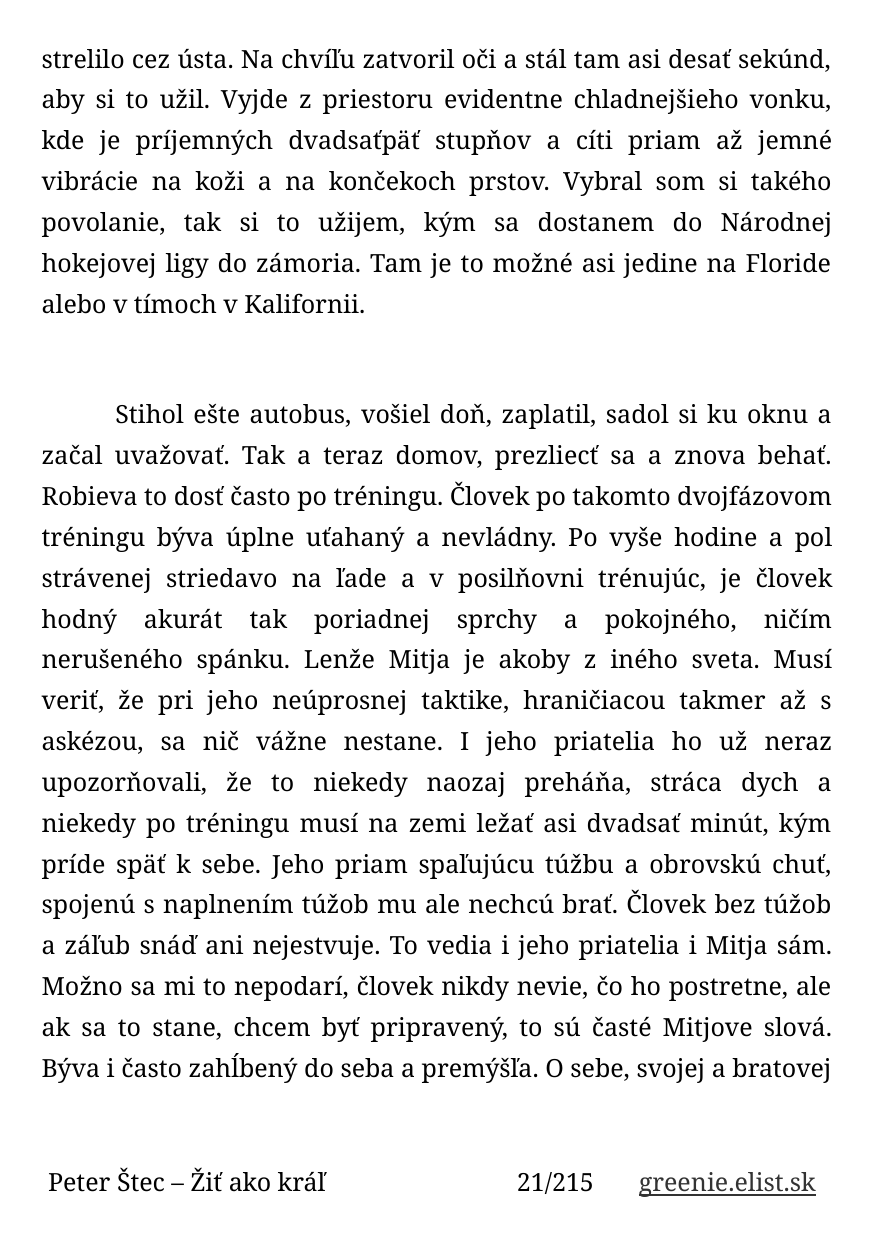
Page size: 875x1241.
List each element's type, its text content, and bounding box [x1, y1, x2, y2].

text strelilo cez ústa. Na chvíľu zatvoril oči a stál tam asi desať sekúnd, aby si to užil. Vyjde z priestoru evidentne chladnejšieho vonku, kde je príjemných dvadsaťpäť stupňov a cíti priam až jemné vibrácie na koži a na končekoch prstov. Vybral som si takého povolanie, tak si to užijem, kým sa dostanem do Národnej hokejovej ligy do zámoria. Tam je to možné asi jedine na Floride alebo v tímoch v Kalifornii. [41, 41, 833, 320]
text Stihol ešte autobus, vošiel doň, zaplatil, sadol si ku oknu a začal uvažovať. Tak a teraz domov, prezliecť sa a znova behať. Robieva to dosť často po tréningu. Človek po takomto dvojfázovom tréningu býva úplne uťahaný a nevládny. Po vyše hodine a pol strávenej striedavo na ľade a v posilňovni trénujúc, je človek hodný akurát tak poriadnej sprchy a pokojného, ničím nerušeného spánku. Lenže Mitja je akoby z iného sveta. Musí veriť, že pri jeho neúprosnej taktike, hraničiacou takmer až s askézou, sa nič vážne nestane. I jeho priatelia ho už neraz upozorňovali, že to niekedy naozaj preháňa, stráca dych a niekedy po tréningu musí na zemi ležať asi dvadsať minút, kým príde späť k sebe. Jeho priam spaľujúcu túžbu a obrovskú chuť, spojenú s naplnením túžob mu ale nechcú brať. Človek bez túžob a záľub snáď ani nejestvuje. To vedia i jeho priatelia i Mitja sám. Možno sa mi to nepodarí, človek nikdy nevie, čo ho postretne, ale ak sa to stane, chcem byť pripravený, to sú časté Mitjove slová. Býva i často zahĺbený do seba a premýšľa. O sebe, svojej a bratovej [41, 397, 833, 1084]
